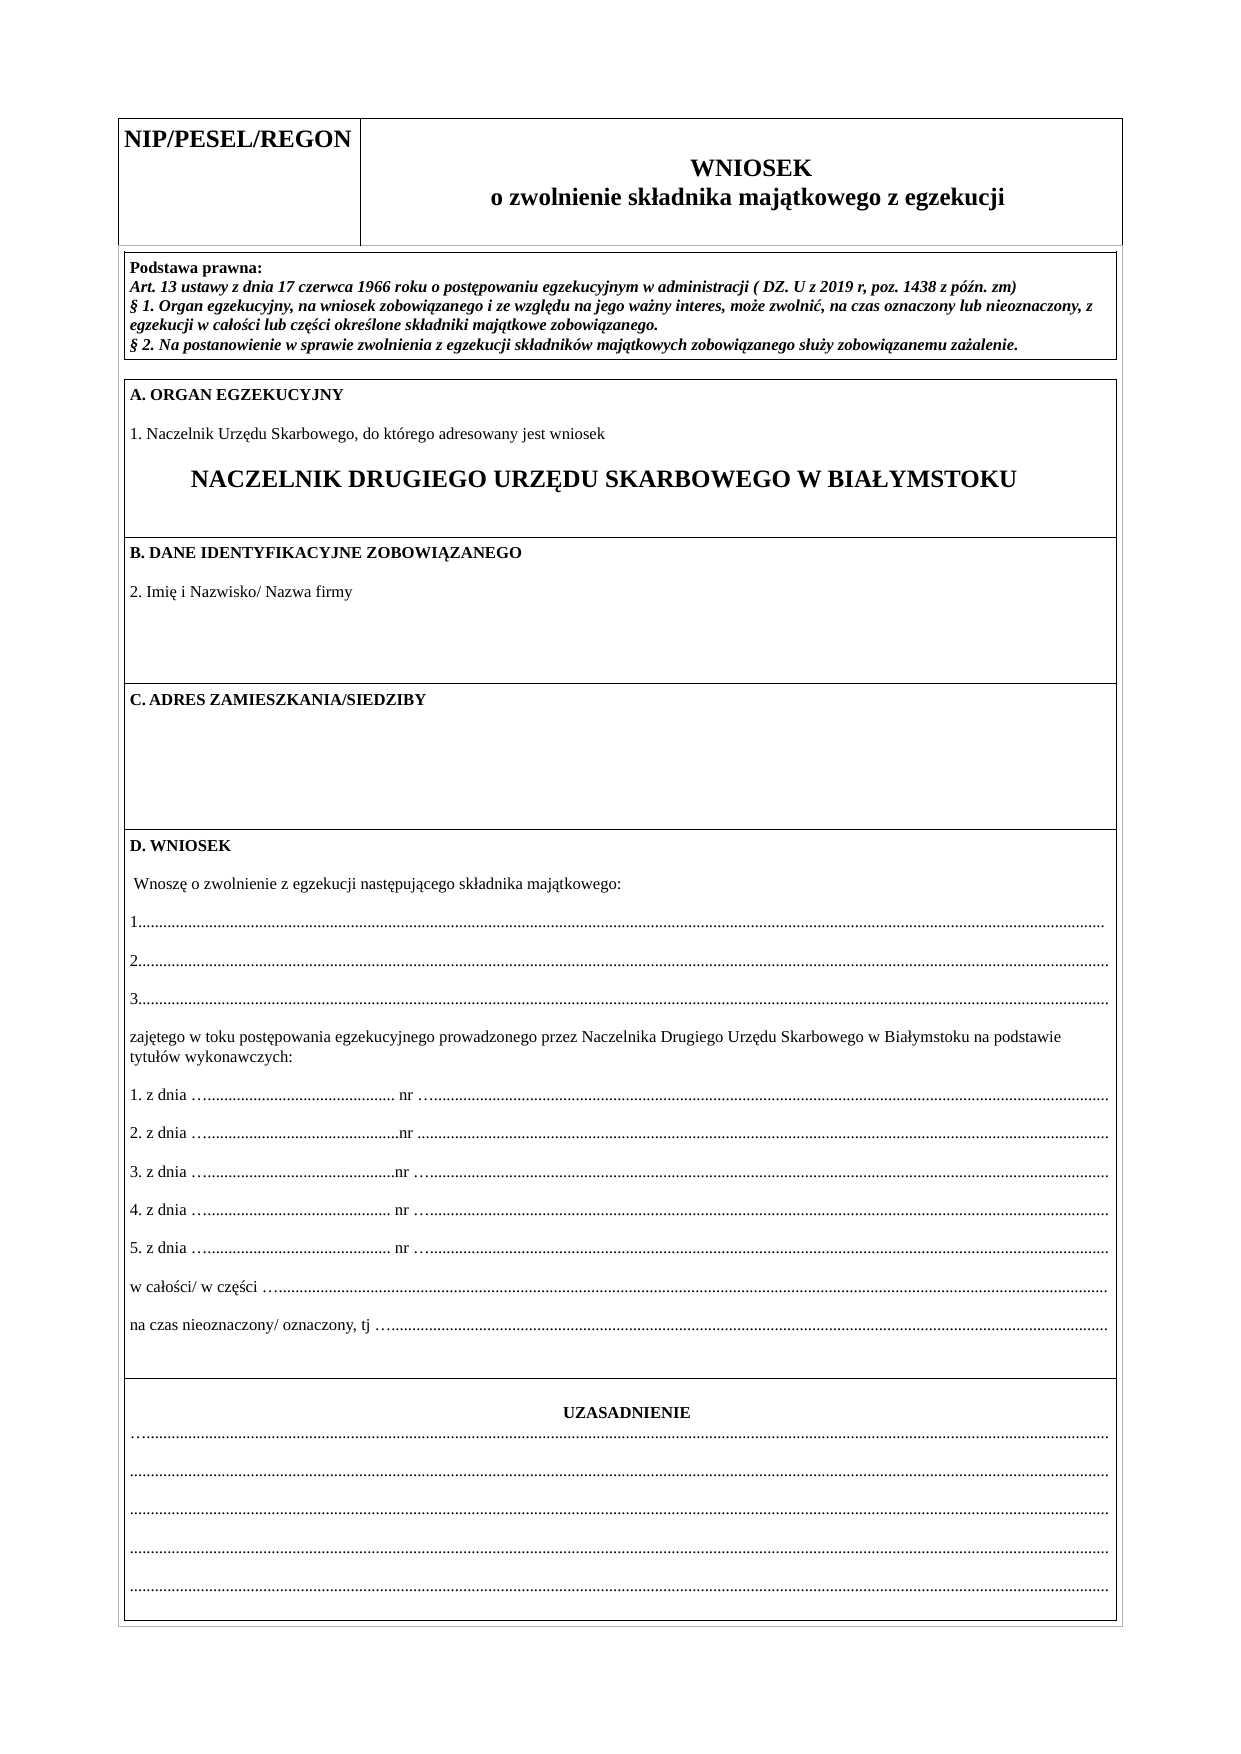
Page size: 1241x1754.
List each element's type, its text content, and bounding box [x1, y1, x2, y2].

table_cell D. WNIOSEK Wnoszę o zwolnienie z egzekucji następującego składnika majątkowego: 1........................................................................................................................................................................................................................................ 2......................................................................................................................................................................................................................................... 3......................................................................................................................................................................................................................................... zajętego w toku postępowania egzekucyjnego prowadzonego przez Naczelnika Drugiego Urzędu Skarbowego w Białymstoku na podstawie tytułów wykonawczych: 1. z dnia …............................................. nr ….................................................................................................................................................................. 2. z dnia …..............................................nr ...................................................................................................................................................................... 3. z dnia ….............................................nr …................................................................................................................................................................... 4. z dnia …............................................ nr …................................................................................................................................................................... 5. z dnia …............................................ nr …................................................................................................................................................................... w całości/ w części …....................................................................................................................................................................................................... na czas nieoznaczony/ oznaczony, tj …............................................................................................................................................................................ [125, 830, 1116, 1378]
table_header NIP/PESEL/REGON [119, 119, 360, 245]
table_cell UZASADNIENIE …....................................................................................................................................................................................................................................... ........................................................................................................................................................................................................................................... ........................................................................................................................................................................................................................................... ........................................................................................................................................................................................................................................... ........................................................................................................................................................................................................................................... [125, 1379, 1116, 1620]
table_header A. ORGAN EGZEKUCYJNY 1. Naczelnik Urzędu Skarbowego, do którego adresowany jest wniosek NACZELNIK DRUGIEGO URZĘDU SKARBOWEGO W BIAŁYMSTOKU [125, 380, 1116, 537]
table_header WNIOSEK o zwolnienie składnika majątkowego z egzekucji [361, 119, 1122, 245]
table_header Podstawa prawna: Art. 13 ustawy z dnia 17 czerwca 1966 roku o postępowaniu egzekucyjnym w administracji ( DZ. U z 2019 r, poz. 1438 z późn. zm) § 1. Organ egzekucyjny, na wniosek zobowiązanego i ze względu na jego ważny interes, może zwolnić, na czas oznaczony lub nieoznaczony, z egzekucji w całości lub części określone składniki majątkowe zobowiązanego. § 2. Na postanowienie w sprawie zwolnienia z egzekucji składników majątkowych zobowiązanego służy zobowiązanemu zażalenie. [125, 253, 1116, 359]
table_cell B. DANE IDENTYFIKACYJNE ZOBOWIĄZANEGO 2. Imię i Nazwisko/ Nazwa firmy [125, 538, 1116, 683]
table_cell [119, 246, 1122, 1626]
table_cell C. ADRES ZAMIESZKANIA/SIEDZIBY [125, 684, 1116, 829]
